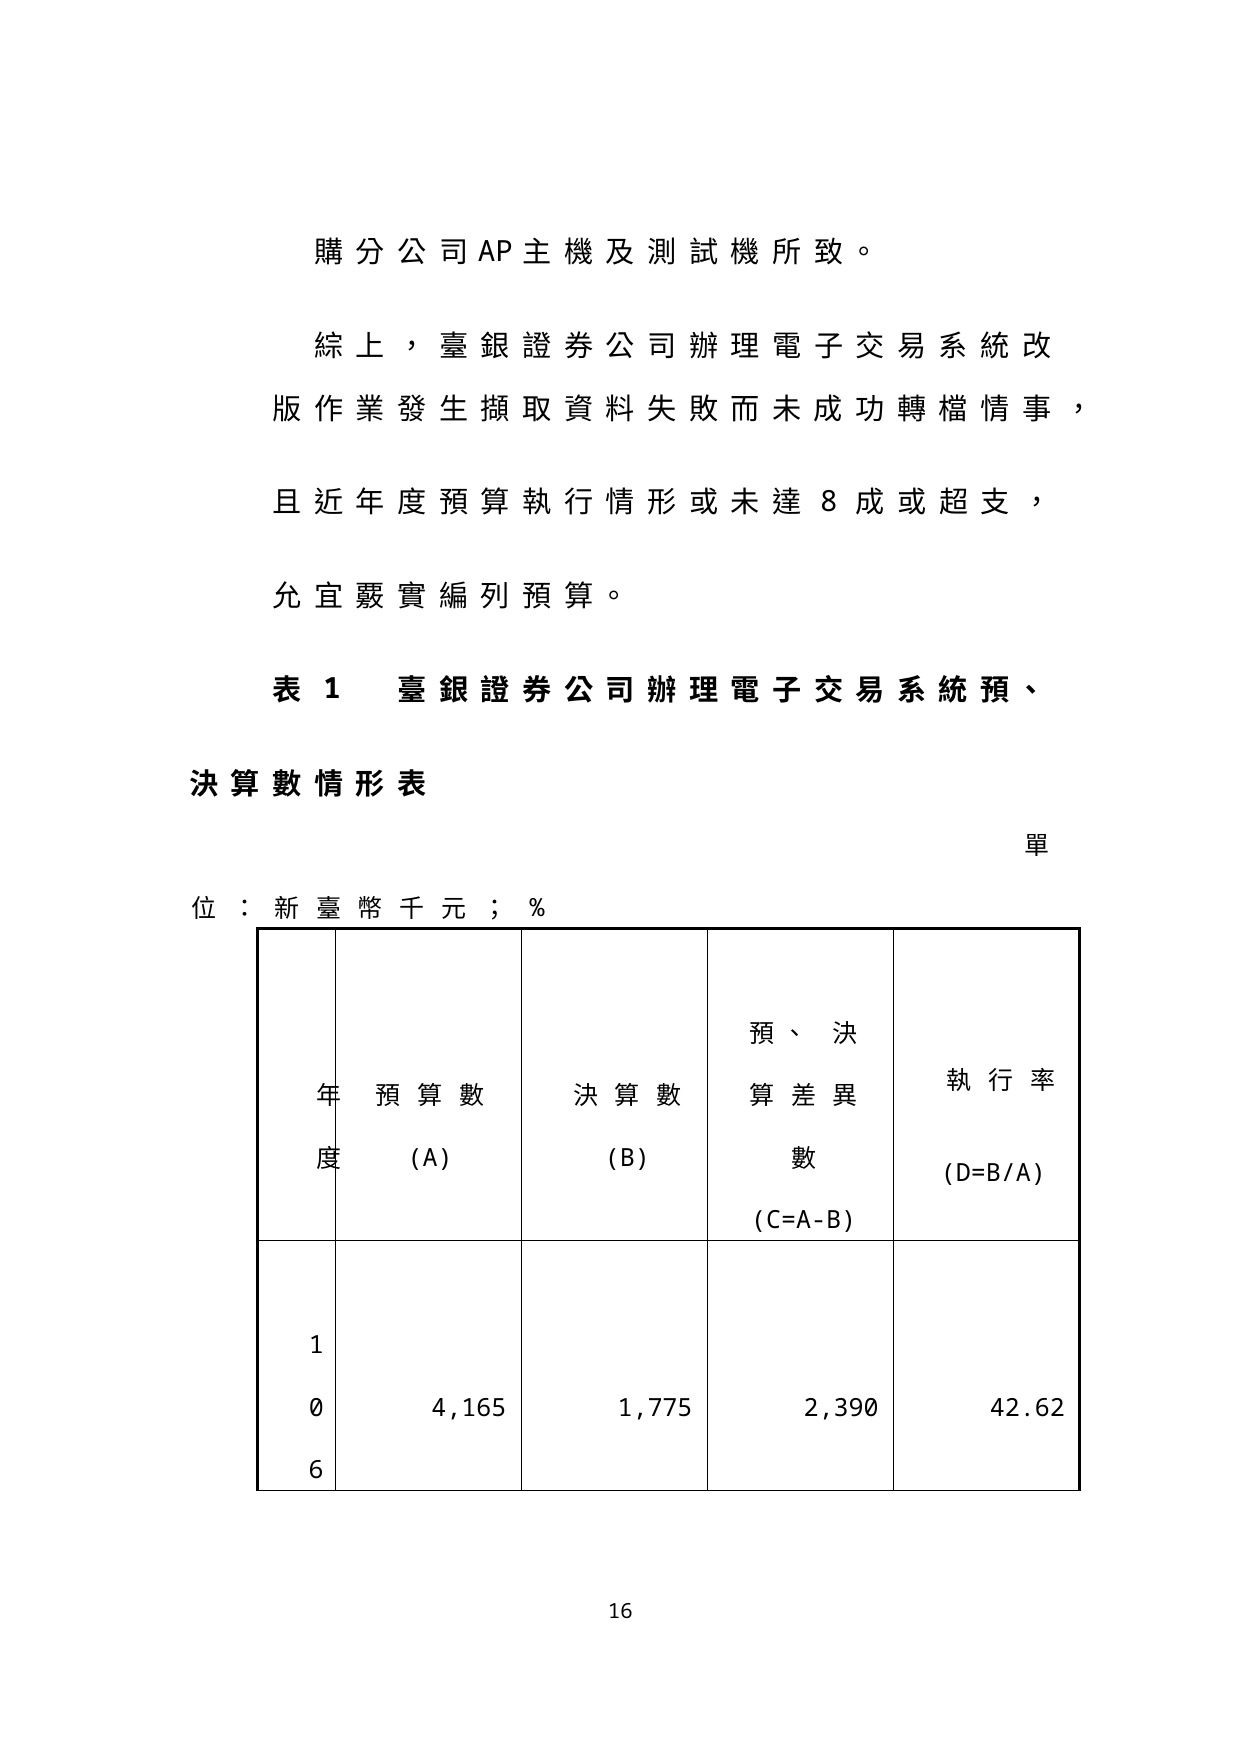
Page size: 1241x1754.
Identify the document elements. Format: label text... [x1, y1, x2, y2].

table_cell 1,775 [522, 1241, 707, 1490]
table_header 決算數(B) [522, 930, 707, 1240]
text 單位：新臺幣千元；% [183, 802, 1060, 927]
table_cell 42.62 [894, 1241, 1078, 1490]
table_header 預、決算差異數 (C=A-B) [708, 930, 893, 1240]
table_header 預算數(A) [336, 930, 521, 1240]
text 綜上，臺銀證券公司辦理電子交易系統改版作業發生擷取資料失敗而未成功轉檔情事，且近年度預算執行情形或未達8成或超支，允宜覈實編列預算。 [241, 302, 1058, 615]
table_cell 4,165 [336, 1241, 521, 1490]
table_cell 2,390 [708, 1241, 893, 1490]
table_header 年度 [259, 930, 335, 1240]
table_cell 106 [259, 1241, 335, 1490]
text 購分公司AP主機及測試機所致。 [270, 177, 1058, 302]
text 表1 臺銀證券公司辦理電子交易系統預、決算數情形表 [183, 615, 1043, 802]
table_header 執行率 (D=B/A) [894, 930, 1078, 1240]
